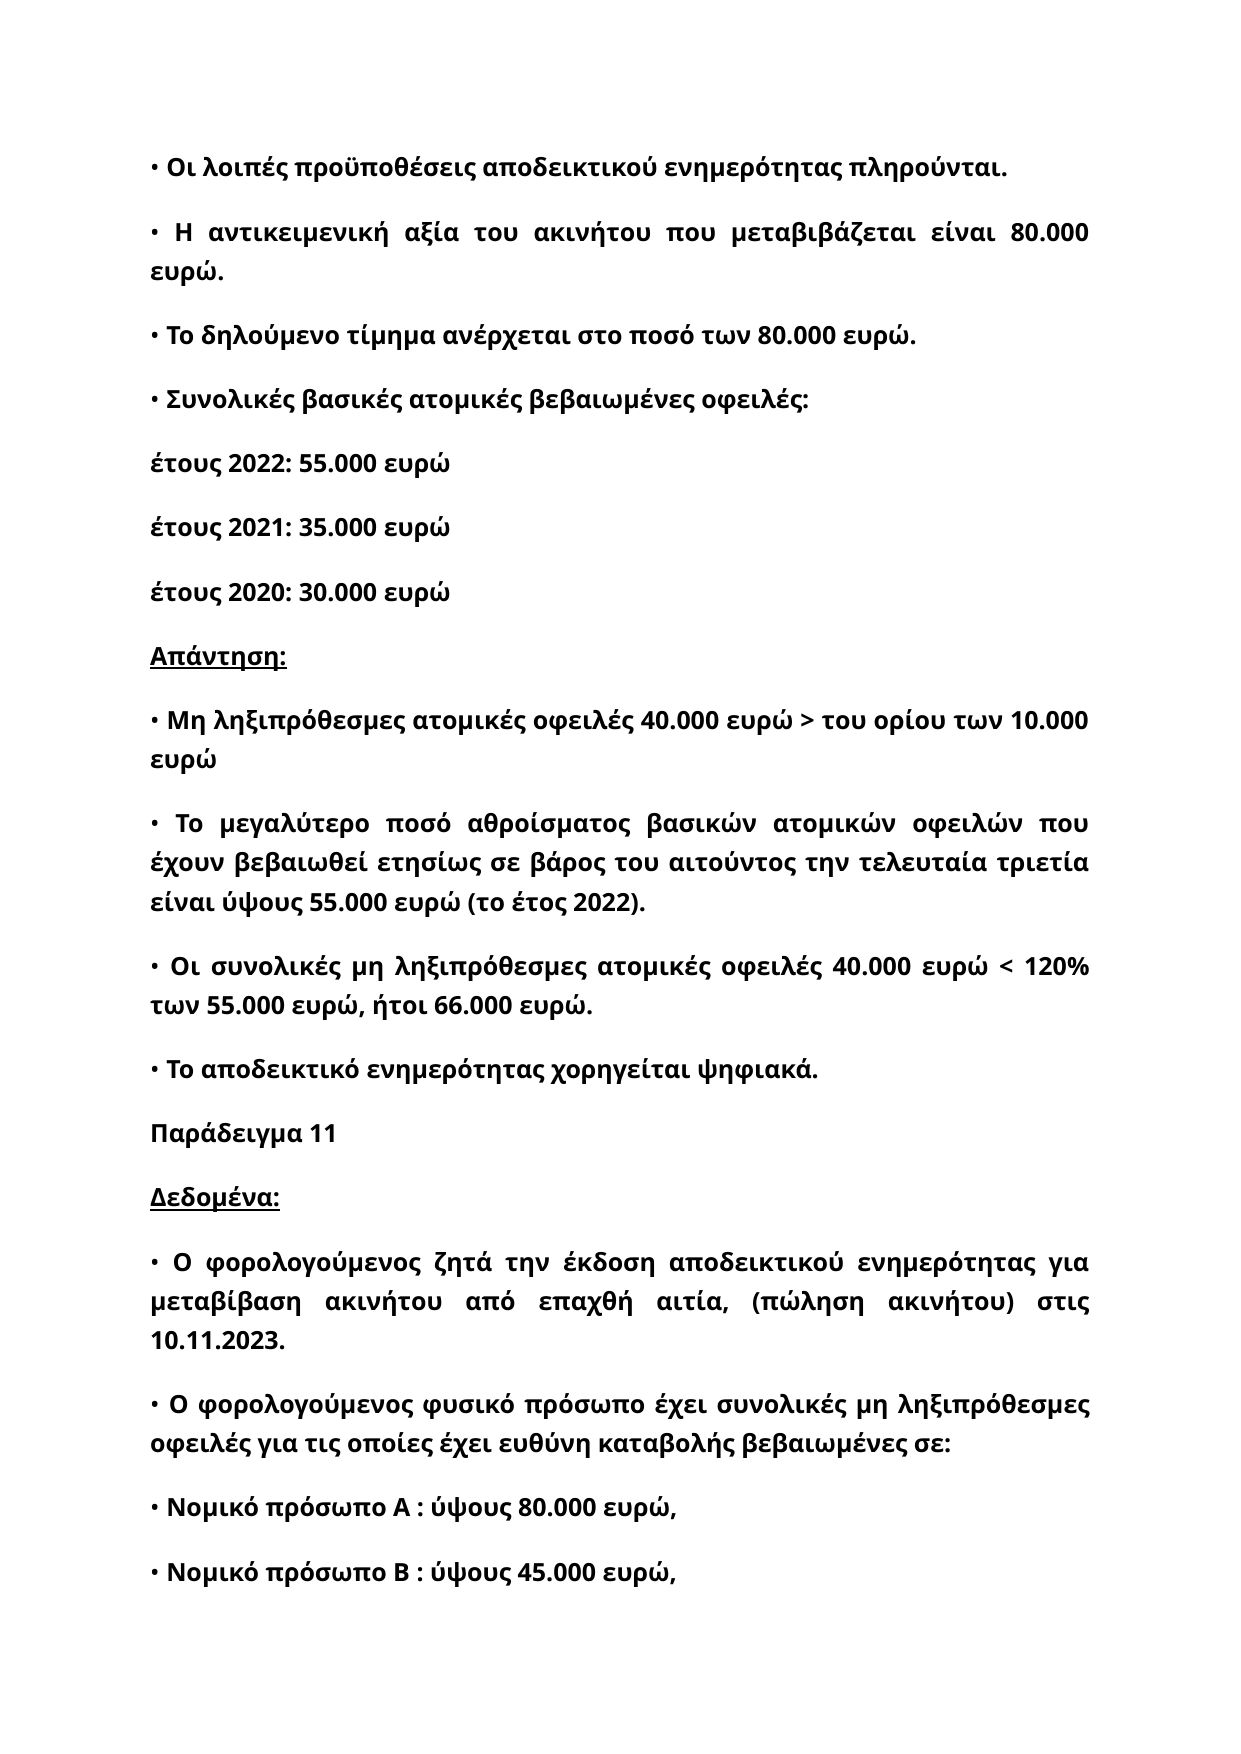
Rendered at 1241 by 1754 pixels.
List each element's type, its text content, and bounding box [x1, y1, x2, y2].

text • Το δηλούμενο τίμημα ανέρχεται στο ποσό των 80.000 ευρώ. [150, 317, 1090, 352]
text • Το αποδεικτικό ενημερότητας χορηγείται ψηφιακά. [150, 1052, 1090, 1086]
text Απάντηση: [150, 638, 1090, 672]
text έτους 2020: 30.000 ευρώ [150, 574, 1090, 608]
text • Οι λοιπές προϋποθέσεις αποδεικτικού ενημερότητας πληρούνται. [150, 150, 1090, 184]
text Δεδομένα: [150, 1180, 1090, 1214]
text • Mη ληξιπρόθεσμες ατομικές οφειλές 40.000 ευρώ > του ορίου των 10.000 ευρώ [150, 702, 1090, 776]
text έτους 2022: 55.000 ευρώ [150, 446, 1090, 480]
text • Οι συνολικές μη ληξιπρόθεσμες ατομικές οφειλές 40.000 ευρώ < 120% των 55.000 ευρώ, ήτοι 66.000 ευρώ. [150, 948, 1090, 1022]
text • Νομικό πρόσωπο Β : ύψους 45.000 ευρώ, [150, 1554, 1090, 1588]
text • Η αντικειμενική αξία του ακινήτου που μεταβιβάζεται είναι 80.000 ευρώ. [150, 214, 1090, 287]
text • Συνολικές βασικές ατομικές βεβαιωμένες οφειλές: [150, 382, 1090, 416]
text • Ο φορολογούμενος φυσικό πρόσωπο έχει συνολικές μη ληξιπρόθεσμες οφειλές για τις οποίες έχει ευθύνη καταβολής βεβαιωμένες σε: [150, 1387, 1090, 1460]
text • Το μεγαλύτερο ποσό αθροίσματος βασικών ατομικών οφειλών που έχουν βεβαιωθεί ετησίως σε βάρος του αιτούντος την τελευταία τριετία είναι ύψους 55.000 ευρώ (το έτος 2022). [150, 806, 1090, 918]
text • Νομικό πρόσωπο Α : ύψους 80.000 ευρώ, [150, 1490, 1090, 1524]
text έτους 2021: 35.000 ευρώ [150, 510, 1090, 544]
text • Ο φορολογούμενος ζητά την έκδοση αποδεικτικού ενημερότητας για μεταβίβαση ακινήτου από επαχθή αιτία, (πώληση ακινήτου) στις 10.11.2023. [150, 1244, 1090, 1357]
text Παράδειγμα 11 [150, 1116, 1090, 1150]
